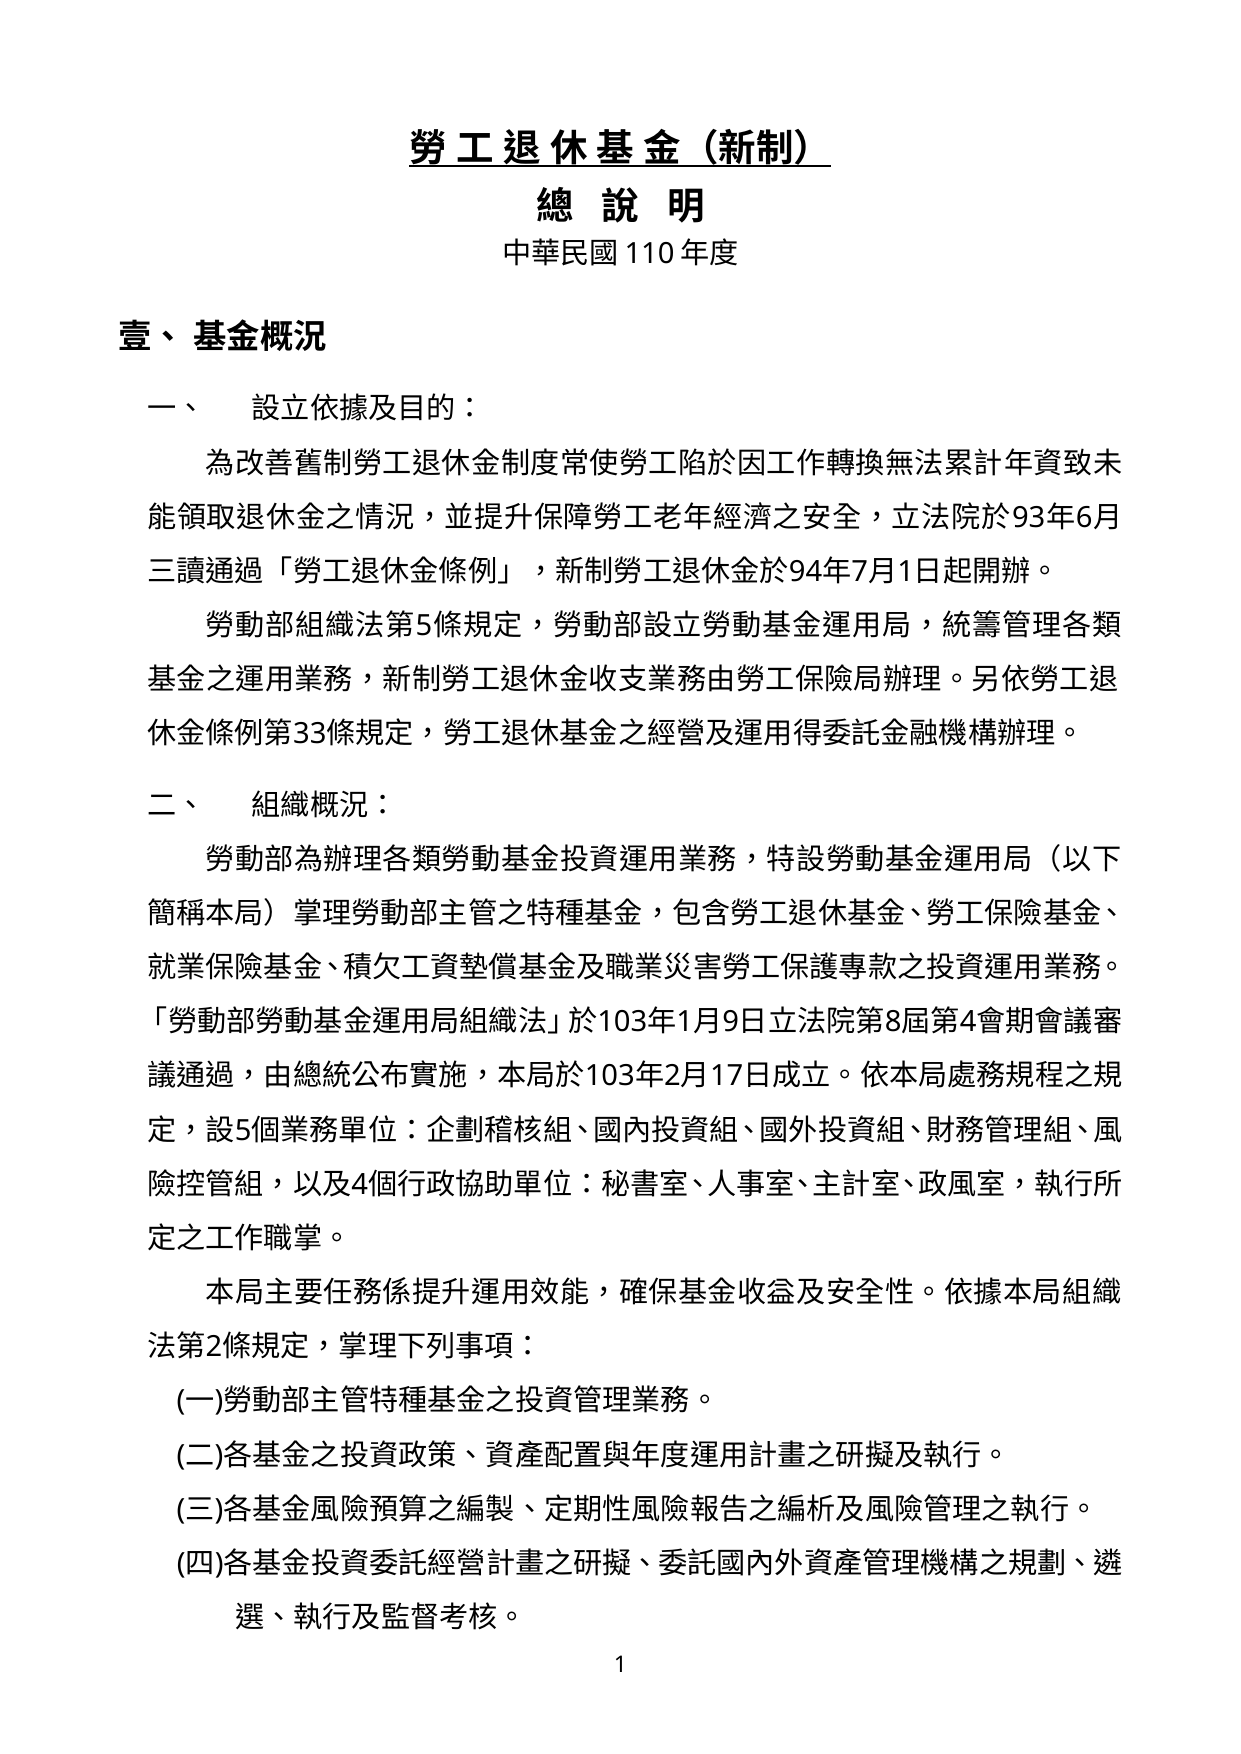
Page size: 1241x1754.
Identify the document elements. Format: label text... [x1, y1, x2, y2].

text 總 說 明 [118, 176, 1122, 230]
text 本局主要任務係提升運用效能，確保基金收益及安全性。依據本局組織法第2條規定，掌理下列事項： [147, 1259, 1122, 1367]
list 基金概況 [118, 310, 1122, 358]
text (一)勞動部主管特種基金之投資管理業務。 [118, 1367, 1122, 1422]
text (三)各基金風險預算之編製、定期性風險報告之編析及風險管理之執行。 [118, 1476, 1122, 1530]
text 為改善舊制勞工退休金制度常使勞工陷於因工作轉換無法累計年資致未能領取退休金之情況，並提升保障勞工老年經濟之安全，立法院於93年6月三讀通過「勞工退休金條例」，新制勞工退休金於94年7月1日起開辦。 [147, 430, 1122, 592]
list 組織概況： [147, 772, 1122, 826]
text (四)各基金投資委託經營計畫之研擬、委託國內外資產管理機構之規劃、遴選、執行及監督考核。 [177, 1530, 1122, 1638]
text (二)各基金之投資政策、資產配置與年度運用計畫之研擬及執行。 [118, 1422, 1122, 1476]
subtitle 勞 工 退 休 基 金（新制） [118, 118, 1122, 172]
text 勞動部組織法第5條規定，勞動部設立勞動基金運用局，統籌管理各類基金之運用業務，新制勞工退休金收支業務由勞工保險局辦理。另依勞工退休金條例第33條規定，勞工退休基金之經營及運用得委託金融機構辦理。 [147, 592, 1122, 755]
text 勞動部為辦理各類勞動基金投資運用業務，特設勞動基金運用局（以下簡稱本局）掌理勞動部主管之特種基金，包含勞工退休基金、勞工保險基金、就業保險基金、積欠工資墊償基金及職業災害勞工保護專款之投資運用業務。「勞動部勞動基金運用局組織法」於103年1月9日立法院第8屆第4會期會議審議通過，由總統公布實施，本局於103年2月17日成立。依本局處務規程之規定，設5個業務單位：企劃稽核組、國內投資組、國外投資組、財務管理組、風險控管組，以及4個行政協助單位：秘書室、人事室、主計室、政風室，執行所定之工作職掌。 [147, 826, 1122, 1259]
list 設立依據及目的： [147, 376, 1122, 430]
text 中華民國110年度 [118, 230, 1122, 272]
